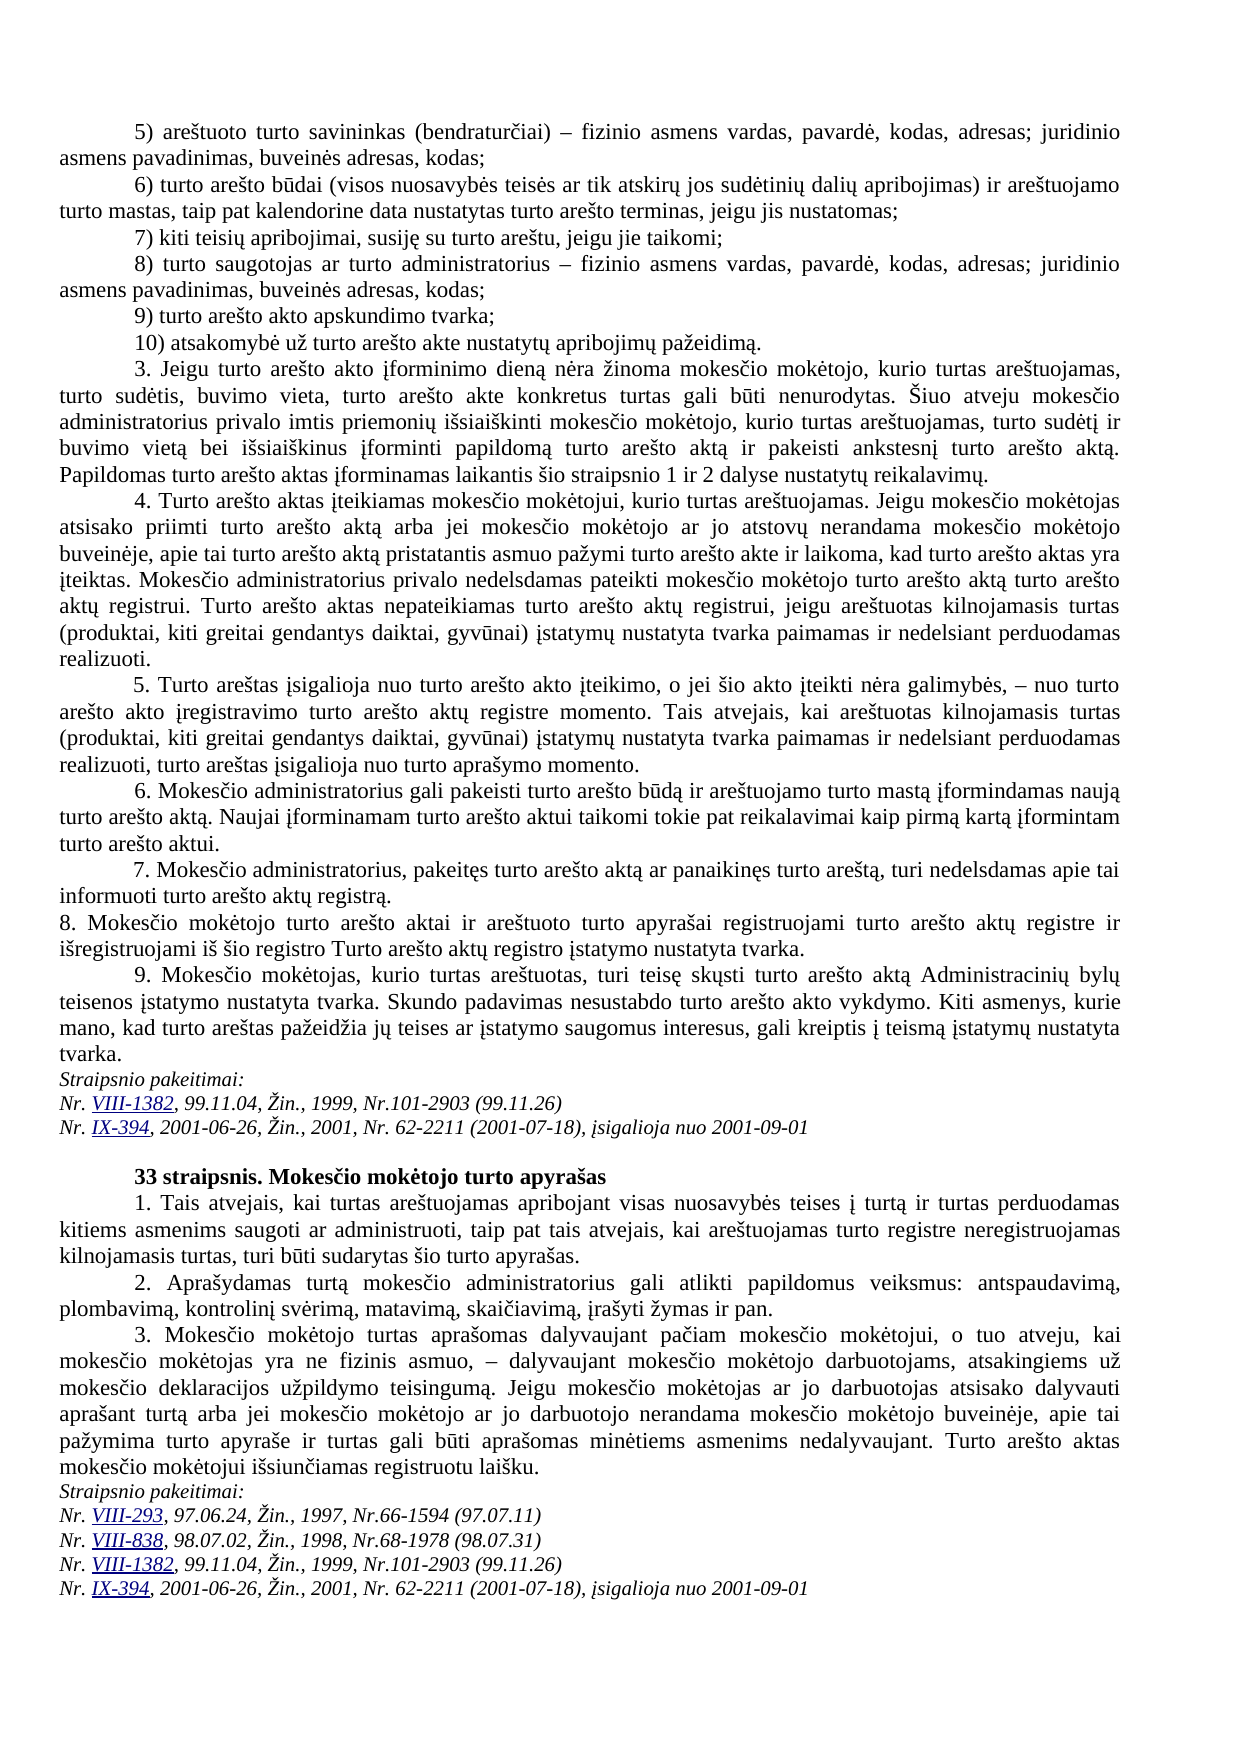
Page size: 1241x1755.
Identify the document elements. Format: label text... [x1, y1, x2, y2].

text Straipsnio pakeitimai: [59, 1067, 1122, 1091]
text 5. Turto areštas įsigalioja nuo turto arešto akto įteikimo, o jei šio akto įteikti nėra galimybės, – nuo turto arešto akto įregistravimo turto arešto aktų registre momento. Tais atvejais, kai areštuotas kilnojamasis turtas (produktai, kiti greitai gendantys daiktai, gyvūnai) įstatymų nustatyta tvarka paimamas ir nedelsiant perduodamas realizuoti, turto areštas įsigalioja nuo turto aprašymo momento. [59, 672, 1122, 777]
text 3. Jeigu turto arešto akto įforminimo dieną nėra žinoma mokesčio mokėtojo, kurio turtas areštuojamas, turto sudėtis, buvimo vieta, turto arešto akte konkretus turtas gali būti nenurodytas. Šiuo atveju mokesčio administratorius privalo imtis priemonių išsiaiškinti mokesčio mokėtojo, kurio turtas areštuojamas, turto sudėtį ir buvimo vietą bei išsiaiškinus įforminti papildomą turto arešto aktą ir pakeisti ankstesnį turto arešto aktą. Papildomas turto arešto aktas įforminamas laikantis šio straipsnio 1 ir 2 dalyse nustatytų reikalavimų. [59, 355, 1122, 487]
text 8. Mokesčio mokėtojo turto arešto aktai ir areštuoto turto apyrašai registruojami turto arešto aktų registre ir išregistruojami iš šio registro Turto arešto aktų registro įstatymo nustatyta tvarka. [59, 909, 1122, 961]
text 1. Tais atvejais, kai turtas areštuojamas apribojant visas nuosavybės teises į turtą ir turtas perduodamas kitiems asmenims saugoti ar administruoti, taip pat tais atvejais, kai areštuojamas turto registre neregistruojamas kilnojamasis turtas, turi būti sudarytas šio turto apyrašas. [59, 1189, 1122, 1268]
text 9. Mokesčio mokėtojas, kurio turtas areštuotas, turi teisę skųsti turto arešto aktą Administracinių bylų teisenos įstatymo nustatyta tvarka. Skundo padavimas nesustabdo turto arešto akto vykdymo. Kiti asmenys, kurie mano, kad turto areštas pažeidžia jų teises ar įstatymo saugomus interesus, gali kreiptis į teismą įstatymų nustatyta tvarka. [59, 961, 1122, 1067]
text 8) turto saugotojas ar turto administratorius – fizinio asmens vardas, pavardė, kodas, adresas; juridinio asmens pavadinimas, buveinės adresas, kodas; [59, 250, 1122, 303]
text 6) turto arešto būdai (visos nuosavybės teisės ar tik atskirų jos sudėtinių dalių apribojimas) ir areštuojamo turto mastas, taip pat kalendorine data nustatytas turto arešto terminas, jeigu jis nustatomas; [59, 171, 1122, 223]
text 33 straipsnis. Mokesčio mokėtojo turto apyrašas [59, 1163, 1122, 1189]
text 3. Mokesčio mokėtojo turtas aprašomas dalyvaujant pačiam mokesčio mokėtojui, o tuo atveju, kai mokesčio mokėtojas yra ne fizinis asmuo, – dalyvaujant mokesčio mokėtojo darbuotojams, atsakingiems už mokesčio deklaracijos užpildymo teisingumą. Jeigu mokesčio mokėtojas ar jo darbuotojas atsisako dalyvauti aprašant turtą arba jei mokesčio mokėtojo ar jo darbuotojo nerandama mokesčio mokėtojo buveinėje, apie tai pažymima turto apyraše ir turtas gali būti aprašomas minėtiems asmenims nedalyvaujant. Turto arešto aktas mokesčio mokėtojui išsiunčiamas registruotu laišku. [59, 1321, 1122, 1479]
text Nr. IX-394, 2001-06-26, Žin., 2001, Nr. 62-2211 (2001-07-18), įsigalioja nuo 2001-09-01 [59, 1576, 1122, 1600]
text 4. Turto arešto aktas įteikiamas mokesčio mokėtojui, kurio turtas areštuojamas. Jeigu mokesčio mokėtojas atsisako priimti turto arešto aktą arba jei mokesčio mokėtojo ar jo atstovų nerandama mokesčio mokėtojo buveinėje, apie tai turto arešto aktą pristatantis asmuo pažymi turto arešto akte ir laikoma, kad turto arešto aktas yra įteiktas. Mokesčio administratorius privalo nedelsdamas pateikti mokesčio mokėtojo turto arešto aktą turto arešto aktų registrui. Turto arešto aktas nepateikiamas turto arešto aktų registrui, jeigu areštuotas kilnojamasis turtas (produktai, kiti greitai gendantys daiktai, gyvūnai) įstatymų nustatyta tvarka paimamas ir nedelsiant perduodamas realizuoti. [59, 487, 1122, 672]
text 10) atsakomybė už turto arešto akte nustatytų apribojimų pažeidimą. [59, 329, 1122, 355]
text 7) kiti teisių apribojimai, susiję su turto areštu, jeigu jie taikomi; [59, 223, 1122, 250]
text Nr. VIII-838, 98.07.02, Žin., 1998, Nr.68-1978 (98.07.31) [59, 1527, 1122, 1552]
text Nr. VIII-1382, 99.11.04, Žin., 1999, Nr.101-2903 (99.11.26) [59, 1552, 1122, 1576]
text Straipsnio pakeitimai: [59, 1479, 1122, 1503]
text 9) turto arešto akto apskundimo tvarka; [59, 303, 1122, 329]
text Nr. VIII-1382, 99.11.04, Žin., 1999, Nr.101-2903 (99.11.26) [59, 1091, 1122, 1115]
text 2. Aprašydamas turtą mokesčio administratorius gali atlikti papildomus veiksmus: antspaudavimą, plombavimą, kontrolinį svėrimą, matavimą, skaičiavimą, įrašyti žymas ir pan. [59, 1268, 1122, 1321]
text 6. Mokesčio administratorius gali pakeisti turto arešto būdą ir areštuojamo turto mastą įformindamas naują turto arešto aktą. Naujai įforminamam turto arešto aktui taikomi tokie pat reikalavimai kaip pirmą kartą įformintam turto arešto aktui. [59, 777, 1122, 856]
text 5) areštuoto turto savininkas (bendraturčiai) – fizinio asmens vardas, pavardė, kodas, adresas; juridinio asmens pavadinimas, buveinės adresas, kodas; [59, 118, 1122, 171]
text Nr. VIII-293, 97.06.24, Žin., 1997, Nr.66-1594 (97.07.11) [59, 1503, 1122, 1527]
text 7. Mokesčio administratorius, pakeitęs turto arešto aktą ar panaikinęs turto areštą, turi nedelsdamas apie tai informuoti turto arešto aktų registrą. [59, 856, 1122, 909]
text Nr. IX-394, 2001-06-26, Žin., 2001, Nr. 62-2211 (2001-07-18), įsigalioja nuo 2001-09-01 [59, 1115, 1122, 1139]
